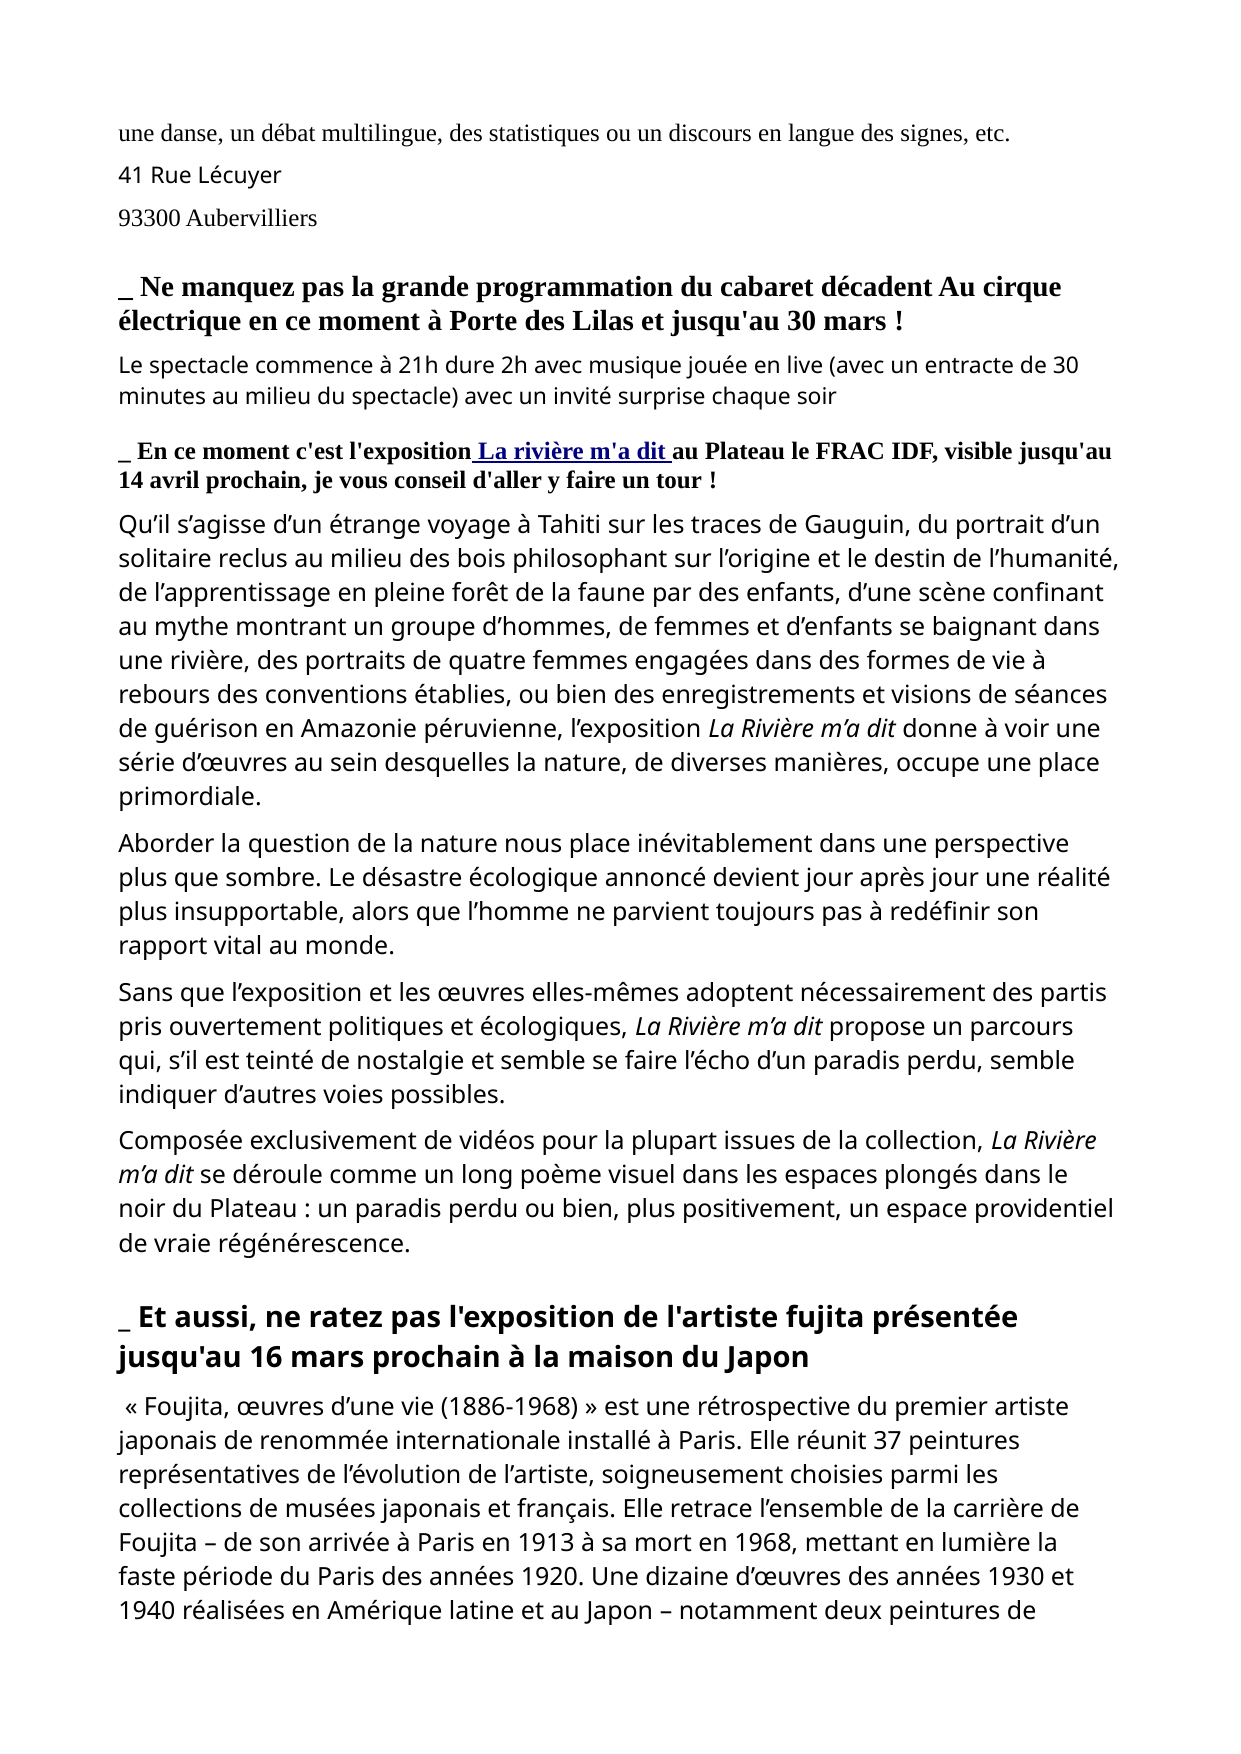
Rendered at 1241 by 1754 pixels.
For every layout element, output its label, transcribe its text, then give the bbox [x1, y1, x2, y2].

text « Foujita, œuvres d’une vie (1886-1968) » est une rétrospective du premier artiste japonais de renommée internationale installé à Paris. Elle réunit 37 peintures représentatives de l’évolution de l’artiste, soigneusement choisies parmi les collections de musées japonais et français. Elle retrace l’ensemble de la carrière de Foujita – de son arrivée à Paris en 1913 à sa mort en 1968, mettant en lumière la faste période du Paris des années 1920. Une dizaine d’œuvres des années 1930 et 1940 réalisées en Amérique latine et au Japon – notamment deux peintures de [118, 1389, 1122, 1627]
text 93300 Aubervilliers [118, 203, 1122, 232]
subtitle _ Et aussi, ne ratez pas l'exposition de l'artiste fujita présentée jusqu'au 16 mars prochain à la maison du Japon [118, 1297, 1122, 1376]
text Qu’il s’agisse d’un étrange voyage à Tahiti sur les traces de Gauguin, du portrait d’un solitaire reclus au milieu des bois philosophant sur l’origine et le destin de l’humanité, de l’apprentissage en pleine forêt de la faune par des enfants, d’une scène confinant au mythe montrant un groupe d’hommes, de femmes et d’enfants se baignant dans une rivière, des portraits de quatre femmes engagées dans des formes de vie à rebours des conventions établies, ou bien des enregistrements et visions de séances de guérison en Amazonie péruvienne, l’exposition La Rivière m’a dit donne à voir une série d’œuvres au sein desquelles la nature, de diverses manières, occupe une place primordiale. [118, 506, 1122, 813]
text 41 Rue Lécuyer [118, 159, 1122, 191]
subtitle _ Ne manquez pas la grande programmation du cabaret décadent Au cirque électrique en ce moment à Porte des Lilas et jusqu'au 30 mars ! [118, 269, 1122, 336]
text une danse, un débat multilingue, des statistiques ou un discours en langue des signes, etc. [118, 118, 1122, 147]
subtitle _ En ce moment c'est l'exposition La rivière m'a dit au Plateau le FRAC IDF, visible jusqu'au 14 avril prochain, je vous conseil d'aller y faire un tour ! [118, 436, 1122, 494]
text Sans que l’exposition et les œuvres elles-mêmes adoptent nécessairement des partis pris ouvertement politiques et écologiques, La Rivière m’a dit propose un parcours qui, s’il est teinté de nostalgie et semble se faire l’écho d’un paradis perdu, semble indiquer d’autres voies possibles. [118, 974, 1122, 1111]
text Le spectacle commence à 21h dure 2h avec musique jouée en live (avec un entracte de 30 minutes au milieu du spectacle) avec un invité surprise chaque soir [118, 349, 1122, 411]
text Aborder la question de la nature nous place inévitablement dans une perspective plus que sombre. Le désastre écologique annoncé devient jour après jour une réalité plus insupportable, alors que l’homme ne parvient toujours pas à redéfinir son rapport vital au monde. [118, 826, 1122, 962]
text Composée exclusivement de vidéos pour la plupart issues de la collection, La Rivière m’a dit se déroule comme un long poème visuel dans les espaces plongés dans le noir du Plateau : un paradis perdu ou bien, plus positivement, un espace providentiel de vraie régénérescence. [118, 1123, 1122, 1259]
